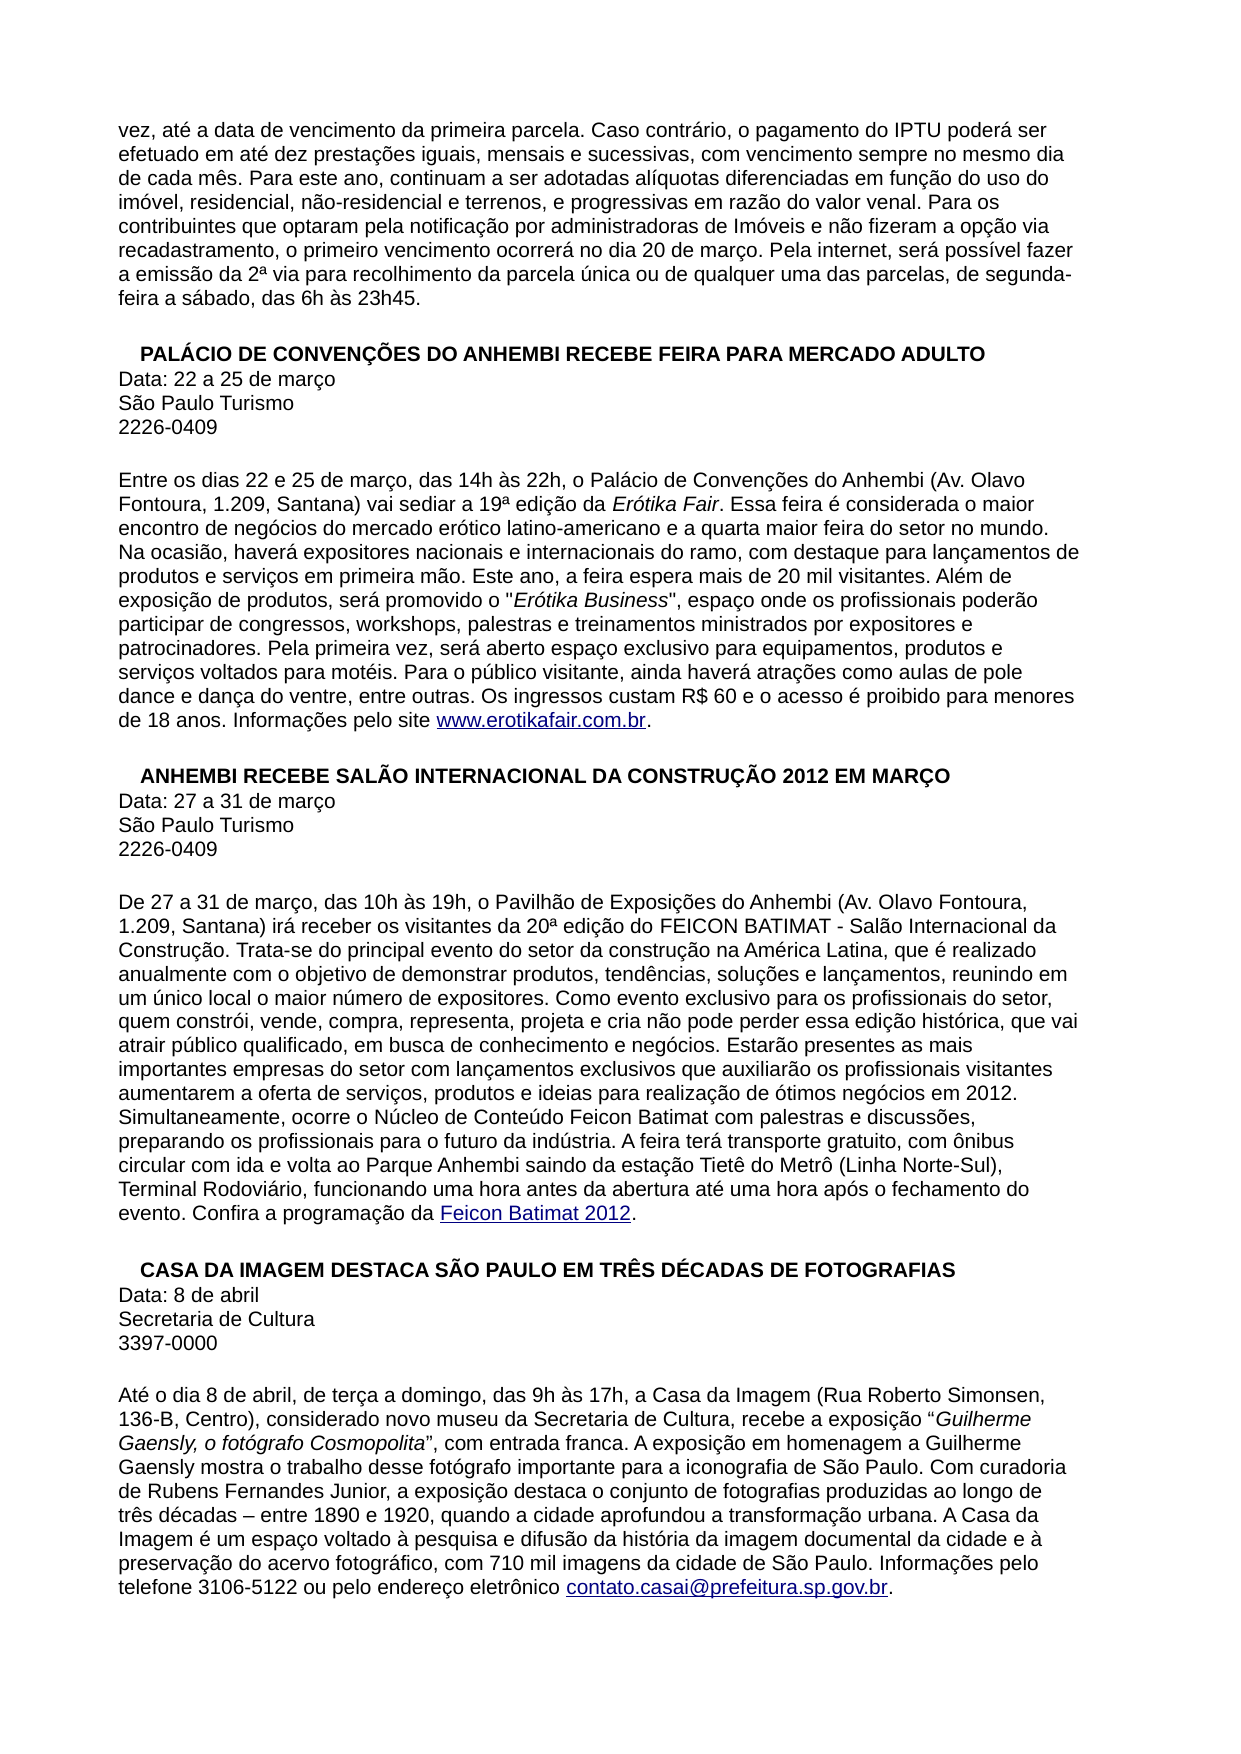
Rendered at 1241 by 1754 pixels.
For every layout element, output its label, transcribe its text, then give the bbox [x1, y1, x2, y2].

table_cell vez, até a data de vencimento da primeira parcela. Caso contrário, o pagamento do IPTU poderá ser efetuado em até dez prestações iguais, mensais e sucessivas, com vencimento sempre no mesmo dia de cada mês. Para este ano, continuam a ser adotadas alíquotas diferenciadas em função do uso do imóvel, residencial, não-residencial e terrenos, e progressivas em razão do valor venal. Para os contribuintes que optaram pela notificação por administradoras de Imóveis e não fizeram a opção via recadastramento, o primeiro vencimento ocorrerá no dia 20 de março. Pela internet, será possível fazer a emissão da 2ª via para recolhimento da parcela única ou de qualquer uma das parcelas, de segunda-feira a sábado, das 6h às 23h45. PALÁCIO DE CONVENÇÕES DO ANHEMBI RECEBE FEIRA PARA MERCADO ADULTO Data: 22 a 25 de março São Paulo Turismo 2226-0409 Entre os dias 22 e 25 de março, das 14h às 22h, o Palácio de Convenções do Anhembi (Av. Olavo Fontoura, 1.209, Santana) vai sediar a 19ª edição da Erótika Fair. Essa feira é considerada o maior encontro de negócios do mercado erótico latino-americano e a quarta maior feira do setor no mundo. Na ocasião, haverá expositores nacionais e internacionais do ramo, com destaque para lançamentos de produtos e serviços em primeira mão. Este ano, a feira espera mais de 20 mil visitantes. Além de exposição de produtos, será promovido o "Erótika Business", espaço onde os profissionais poderão participar de congressos, workshops, palestras e treinamentos ministrados por expositores e patrocinadores. Pela primeira vez, será aberto espaço exclusivo para equipamentos, produtos e serviços voltados para motéis. Para o público visitante, ainda haverá atrações como aulas de pole dance e dança do ventre, entre outras. Os ingressos custam R$ 60 e o acesso é proibido para menores de 18 anos. Informações pelo site www.erotikafair.com.br. ANHEMBI RECEBE SALÃO INTERNACIONAL DA CONSTRUÇÃO 2012 EM MARÇO Data: 27 a 31 de março São Paulo Turismo 2226-0409 De 27 a 31 de março, das 10h às 19h, o Pavilhão de Exposições do Anhembi (Av. Olavo Fontoura, 1.209, Santana) irá receber os visitantes da 20ª edição do FEICON BATIMAT - Salão Internacional da Construção. Trata-se do principal evento do setor da construção na América Latina, que é realizado anualmente com o objetivo de demonstrar produtos, tendências, soluções e lançamentos, reunindo em um único local o maior número de expositores. Como evento exclusivo para os profissionais do setor, quem constrói, vende, compra, representa, projeta e cria não pode perder essa edição histórica, que vai atrair público qualificado, em busca de conhecimento e negócios. Estarão presentes as mais importantes empresas do setor com lançamentos exclusivos que auxiliarão os profissionais visitantes aumentarem a oferta de serviços, produtos e ideias para realização de ótimos negócios em 2012. Simultaneamente, ocorre o Núcleo de Conteúdo Feicon Batimat com palestras e discussões, preparando os profissionais para o futuro da indústria. A feira terá transporte gratuito, com ônibus circular com ida e volta ao Parque Anhembi saindo da estação Tietê do Metrô (Linha Norte-Sul), Terminal Rodoviário, funcionando uma hora antes da abertura até uma hora após o fechamento do evento. Confira a programação da Feicon Batimat 2012. CASA DA IMAGEM DESTACA SÃO PAULO EM TRÊS DÉCADAS DE FOTOGRAFIAS Data: 8 de abril Secretaria de Cultura 3397-0000 Até o dia 8 de abril, de terça a domingo, das 9h às 17h, a Casa da Imagem (Rua Roberto Simonsen, 136-B, Centro), considerado novo museu da Secretaria de Cultura, recebe a exposição “Guilherme Gaensly, o fotógrafo Cosmopolita”, com entrada franca. A exposição em homenagem a Guilherme Gaensly mostra o trabalho desse fotógrafo importante para a iconografia de São Paulo. Com curadoria de Rubens Fernandes Junior, a exposição destaca o conjunto de fotografias produzidas ao longo de três décadas – entre 1890 e 1920, quando a cidade aprofundou a transformação urbana. A Casa da Imagem é um espaço voltado à pesquisa e difusão da história da imagem documental da cidade e à preservação do acervo fotográfico, com 710 mil imagens da cidade de São Paulo. Informações pelo telefone 3106-5122 ou pelo endereço eletrônico contato.casai@prefeitura.sp.gov.br. [118, 118, 1082, 1627]
table_cell [1082, 118, 1102, 1627]
